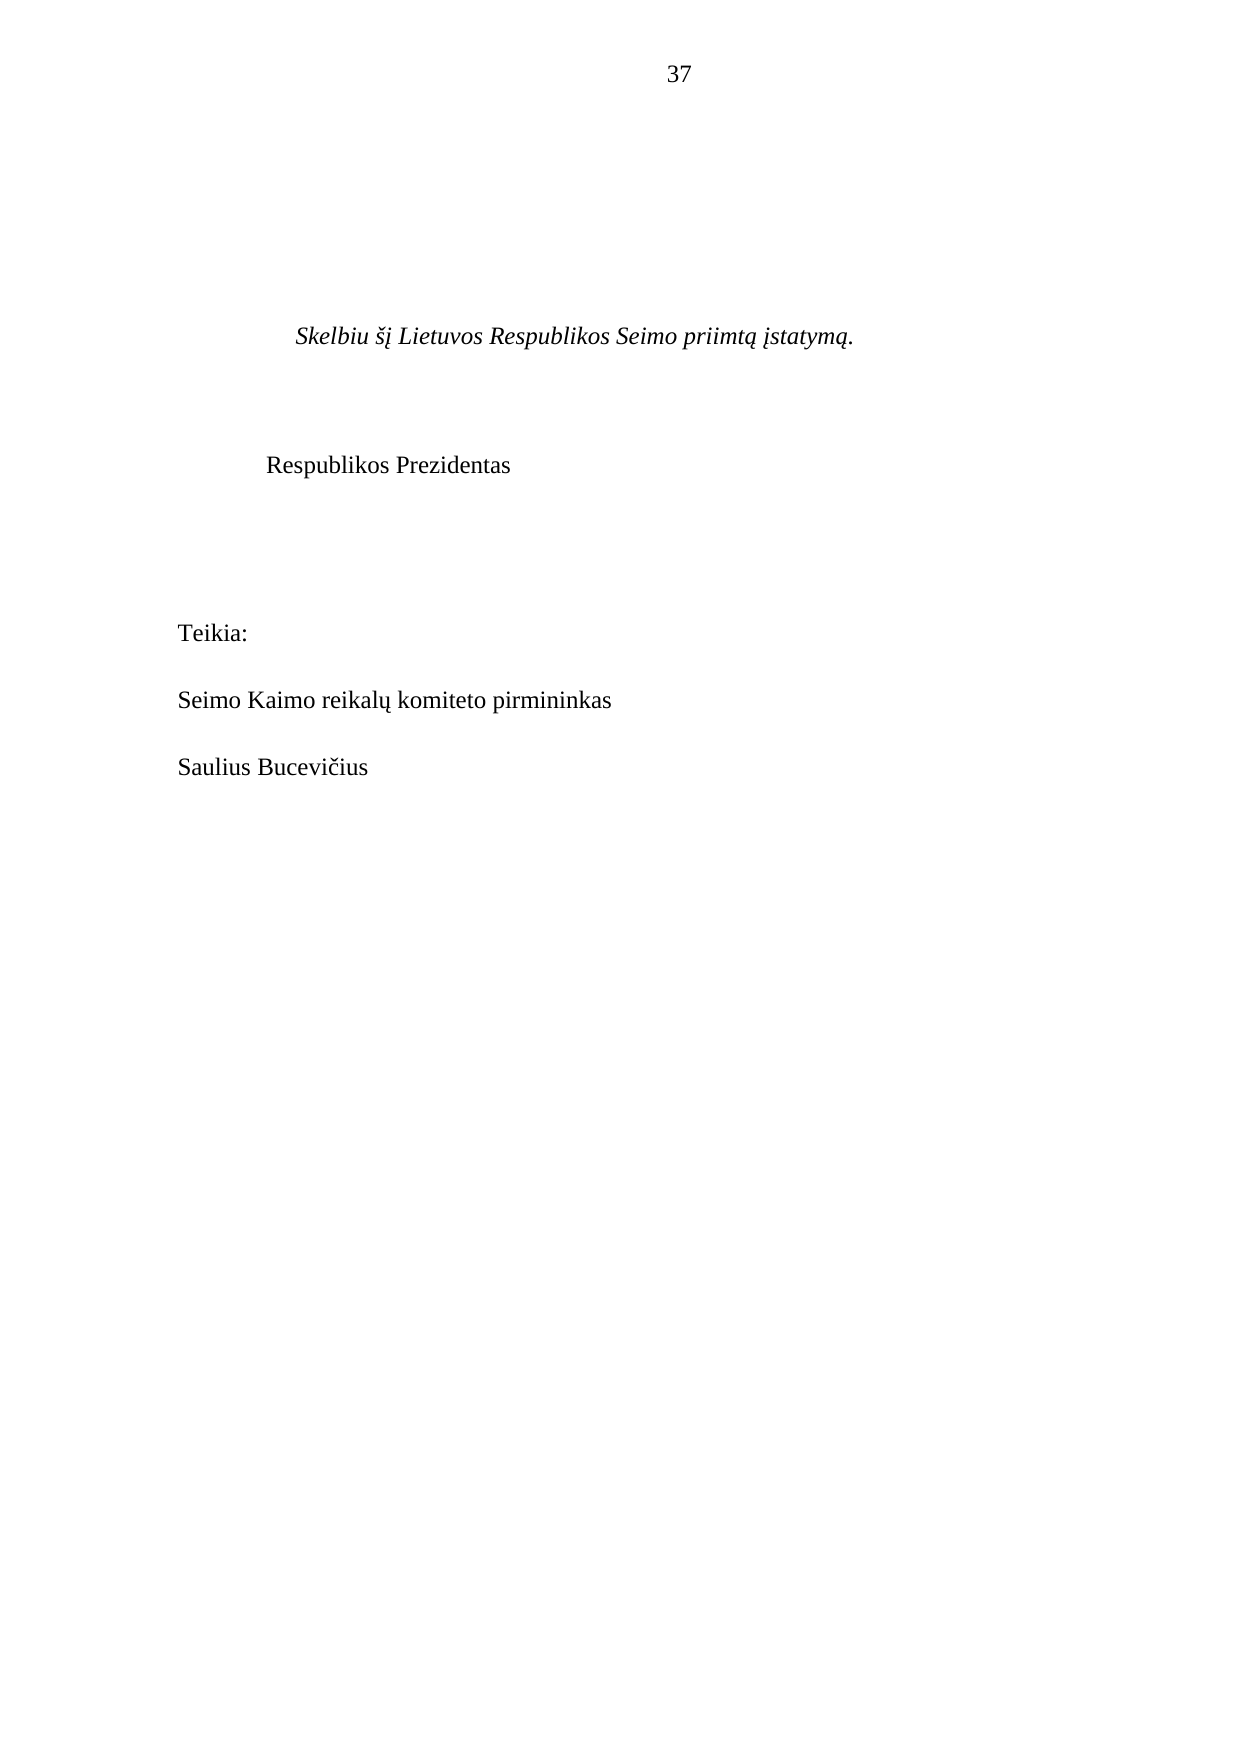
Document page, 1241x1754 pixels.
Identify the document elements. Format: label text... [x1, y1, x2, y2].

text Seimo Kaimo reikalų komiteto pirmininkas [177, 685, 1181, 714]
text Respublikos Prezidentas [183, 450, 1181, 479]
text Saulius Bucevičius [177, 752, 1181, 781]
text Skelbiu šį Lietuvos Respublikos Seimo priimtą įstatymą. [183, 321, 1181, 350]
text Teikia: [177, 618, 1181, 647]
